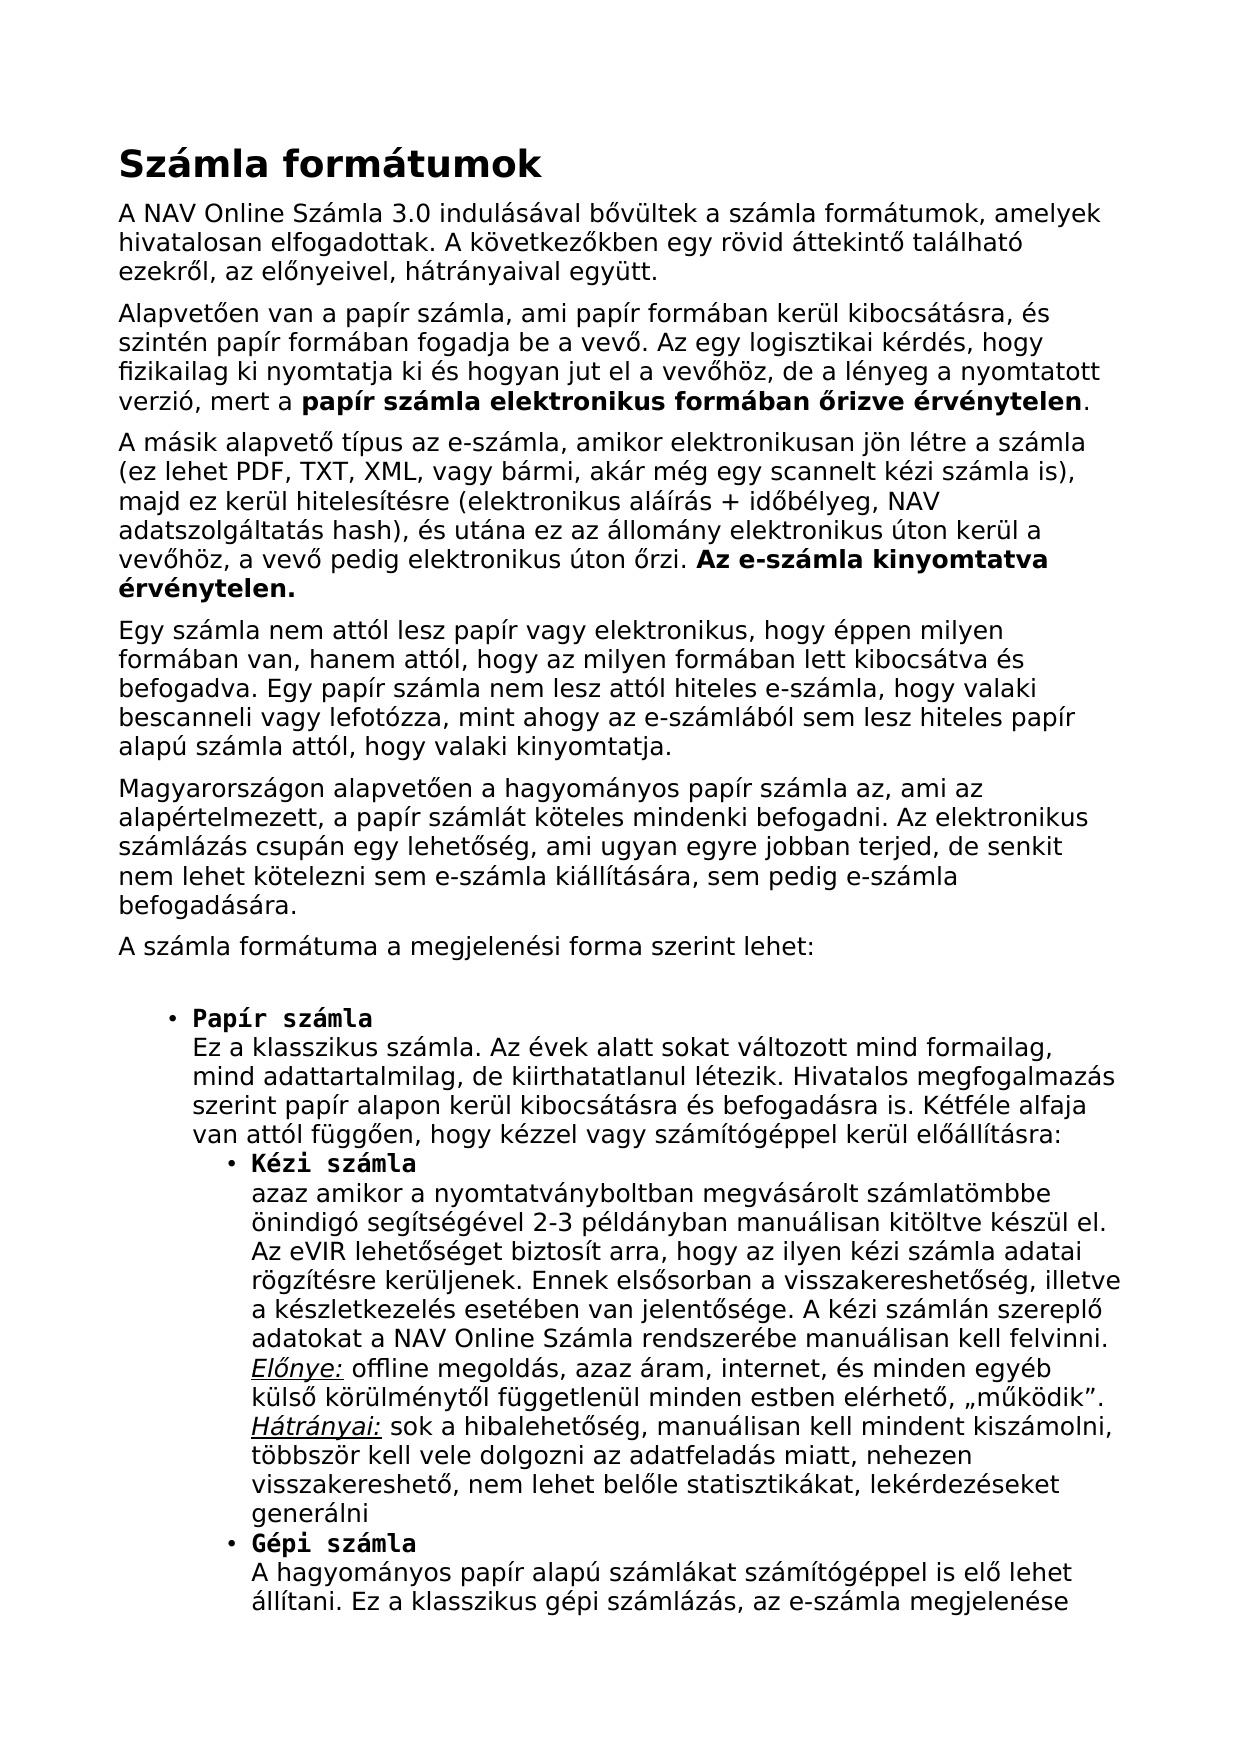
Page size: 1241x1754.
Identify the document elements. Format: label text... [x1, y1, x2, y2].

list Kézi számla azaz amikor a nyomtatványboltban megvásárolt számlatömbbe önindigó segítségével 2-3 példányban manuálisan kitöltve készül el. Az eVIR lehetőséget biztosít arra, hogy az ilyen kézi számla adatai rögzítésre kerüljenek. Ennek elsősorban a visszakereshetőség, illetve a készletkezelés esetében van jelentősége. A kézi számlán szereplő adatokat a NAV Online Számla rendszerébe manuálisan kell felvinni. Előnye: offline megoldás, azaz áram, internet, és minden egyéb külső körülménytől függetlenül minden estben elérhető, „működik”. Hátrányai: sok a hibalehetőség, manuálisan kell mindent kiszámolni, többször kell vele dolgozni az adatfeladás miatt, nehezen visszakereshető, nem lehet belőle statisztikákat, lekérdezéseket generálni [236, 1149, 1122, 1529]
text Egy számla nem attól lesz papír vagy elektronikus, hogy éppen milyen formában van, hanem attól, hogy az milyen formában lett kibocsátva és befogadva. Egy papír számla nem lesz attól hiteles e-számla, hogy valaki bescanneli vagy lefotózza, mint ahogy az e-számlából sem lesz hiteles papír alapú számla attól, hogy valaki kinyomtatja. [118, 616, 1122, 762]
text Magyarországon alapvetően a hagyományos papír számla az, ami az alapértelmezett, a papír számlát köteles mindenki befogadni. Az elektronikus számlázás csupán egy lehetőség, ami ugyan egyre jobban terjed, de senkit nem lehet kötelezni sem e-számla kiállítására, sem pedig e-számla befogadására. [118, 774, 1122, 920]
list Gépi számla A hagyományos papír alapú számlákat számítógéppel is elő lehet állítani. Ez a klasszikus gépi számlázás, az e-számla megjelenése [236, 1529, 1122, 1616]
text A NAV Online Számla 3.0 indulásával bővültek a számla formátumok, amelyek hivatalosan elfogadottak. A következőkben egy rövid áttekintő található ezekről, az előnyeivel, hátrányaival együtt. [118, 199, 1122, 287]
text Alapvetően van a papír számla, ami papír formában kerül kibocsátásra, és szintén papír formában fogadja be a vevő. Az egy logisztikai kérdés, hogy fizikailag ki nyomtatja ki és hogyan jut el a vevőhöz, de a lényeg a nyomtatott verzió, mert a papír számla elektronikus formában őrizve érvénytelen. [118, 299, 1122, 416]
text A másik alapvető típus az e-számla, amikor elektronikusan jön létre a számla (ez lehet PDF, TXT, XML, vagy bármi, akár még egy scannelt kézi számla is), majd ez kerül hitelesítésre (elektronikus aláírás + időbélyeg, NAV adatszolgáltatás hash), és utána ez az állomány elektronikus úton kerül a vevőhöz, a vevő pedig elektronikus úton őrzi. Az e-számla kinyomtatva érvénytelen. [118, 428, 1122, 603]
text A számla formátuma a megjelenési forma szerint lehet: [118, 933, 1122, 962]
subtitle Számla formátumok [118, 143, 1122, 187]
list Papír számla Ez a klasszikus számla. Az évek alatt sokat változott mind formailag, mind adattartalmilag, de kiirthatatlanul létezik. Hivatalos megfogalmazás szerint papír alapon kerül kibocsátásra és befogadásra is. Kétféle alfaja van attól függően, hogy kézzel vagy számítógéppel kerül előállításra: [177, 1004, 1122, 1149]
